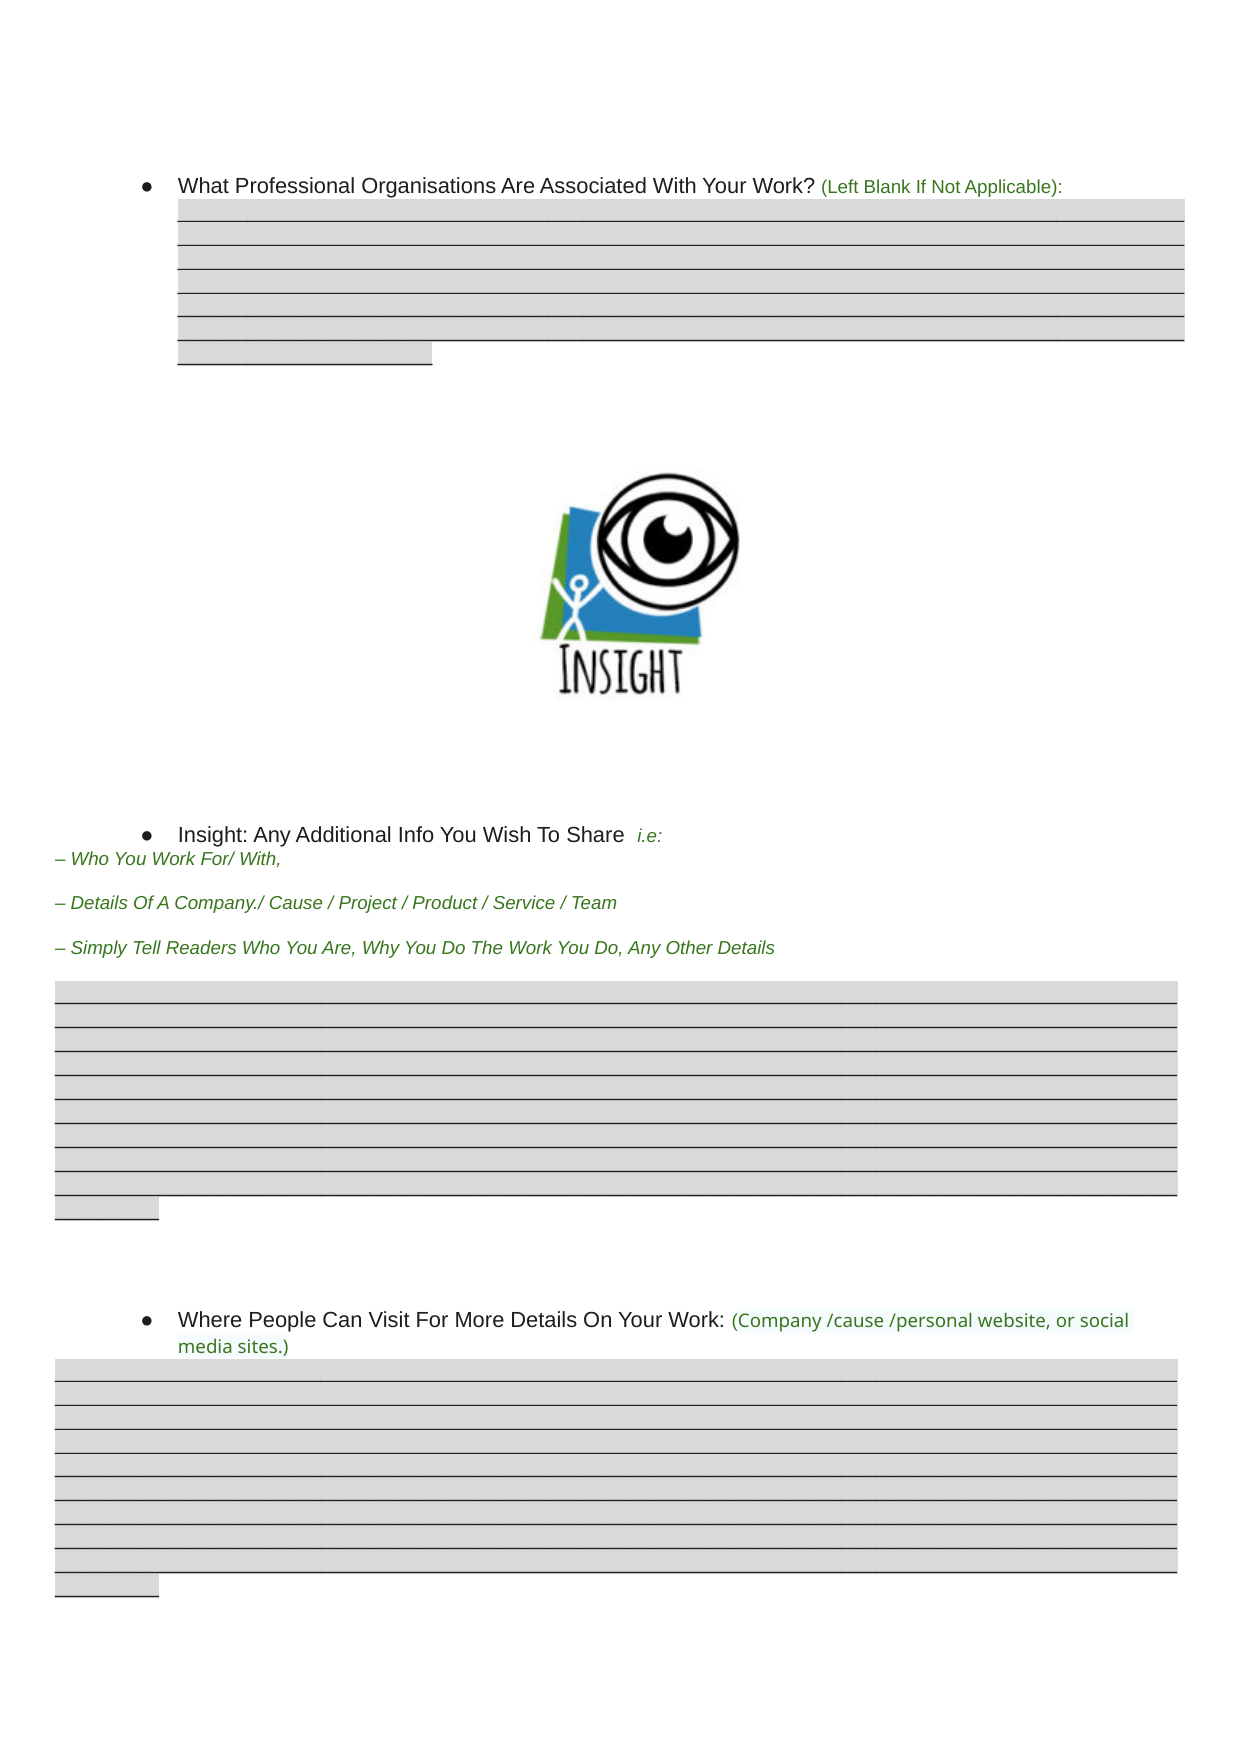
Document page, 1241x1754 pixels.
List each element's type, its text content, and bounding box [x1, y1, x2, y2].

text __________________________________________________________________________________________________________________________________________________________________________________________________________________________________________________________________________________________________________________________________________________________________________________________________________________________________________________________________________________________________________________________________________________________________________________________________________________________________________________________________________________________________________________________________________________________________________________________________________________________________________________________________________________________________________________ [55, 981, 1186, 1221]
list Insight: Any Additional Info You Wish To Share i.e: [178, 822, 1186, 847]
picture [403, 366, 838, 800]
text __________________________________________________________________________________________________________________________________________________________________________________________________________________________________________________________________________________________________________________________________________________________________________________________________________________________________________________________________________________________________________________________________________________________________________________________________________________________________________________________________________________________________________________________________________________________________________________________________________________________________________________________________________________________________________________ [55, 1358, 1186, 1598]
text – Who You Work For/ With, [55, 847, 1186, 869]
list Where People Can Visit For More Details On Your Work: (Company /cause /personal website, or social media sites.) [140, 1307, 1186, 1358]
text – Simply Tell Readers Who You Are, Why You Do The Work You Do, Any Other Details [55, 936, 1186, 958]
list What Professional Organisations Are Associated With Your Work? (Left Blank If Not Applicable): ________________________________________________________________________________________________________________________________________________________________________________________________________________________________________________________________________________________________________________________________________________________________________________________________________________________________________________________________________________________________________________________________________________________________ [140, 173, 1186, 366]
text – Details Of A Company./ Cause / Project / Product / Service / Team [55, 892, 1186, 913]
